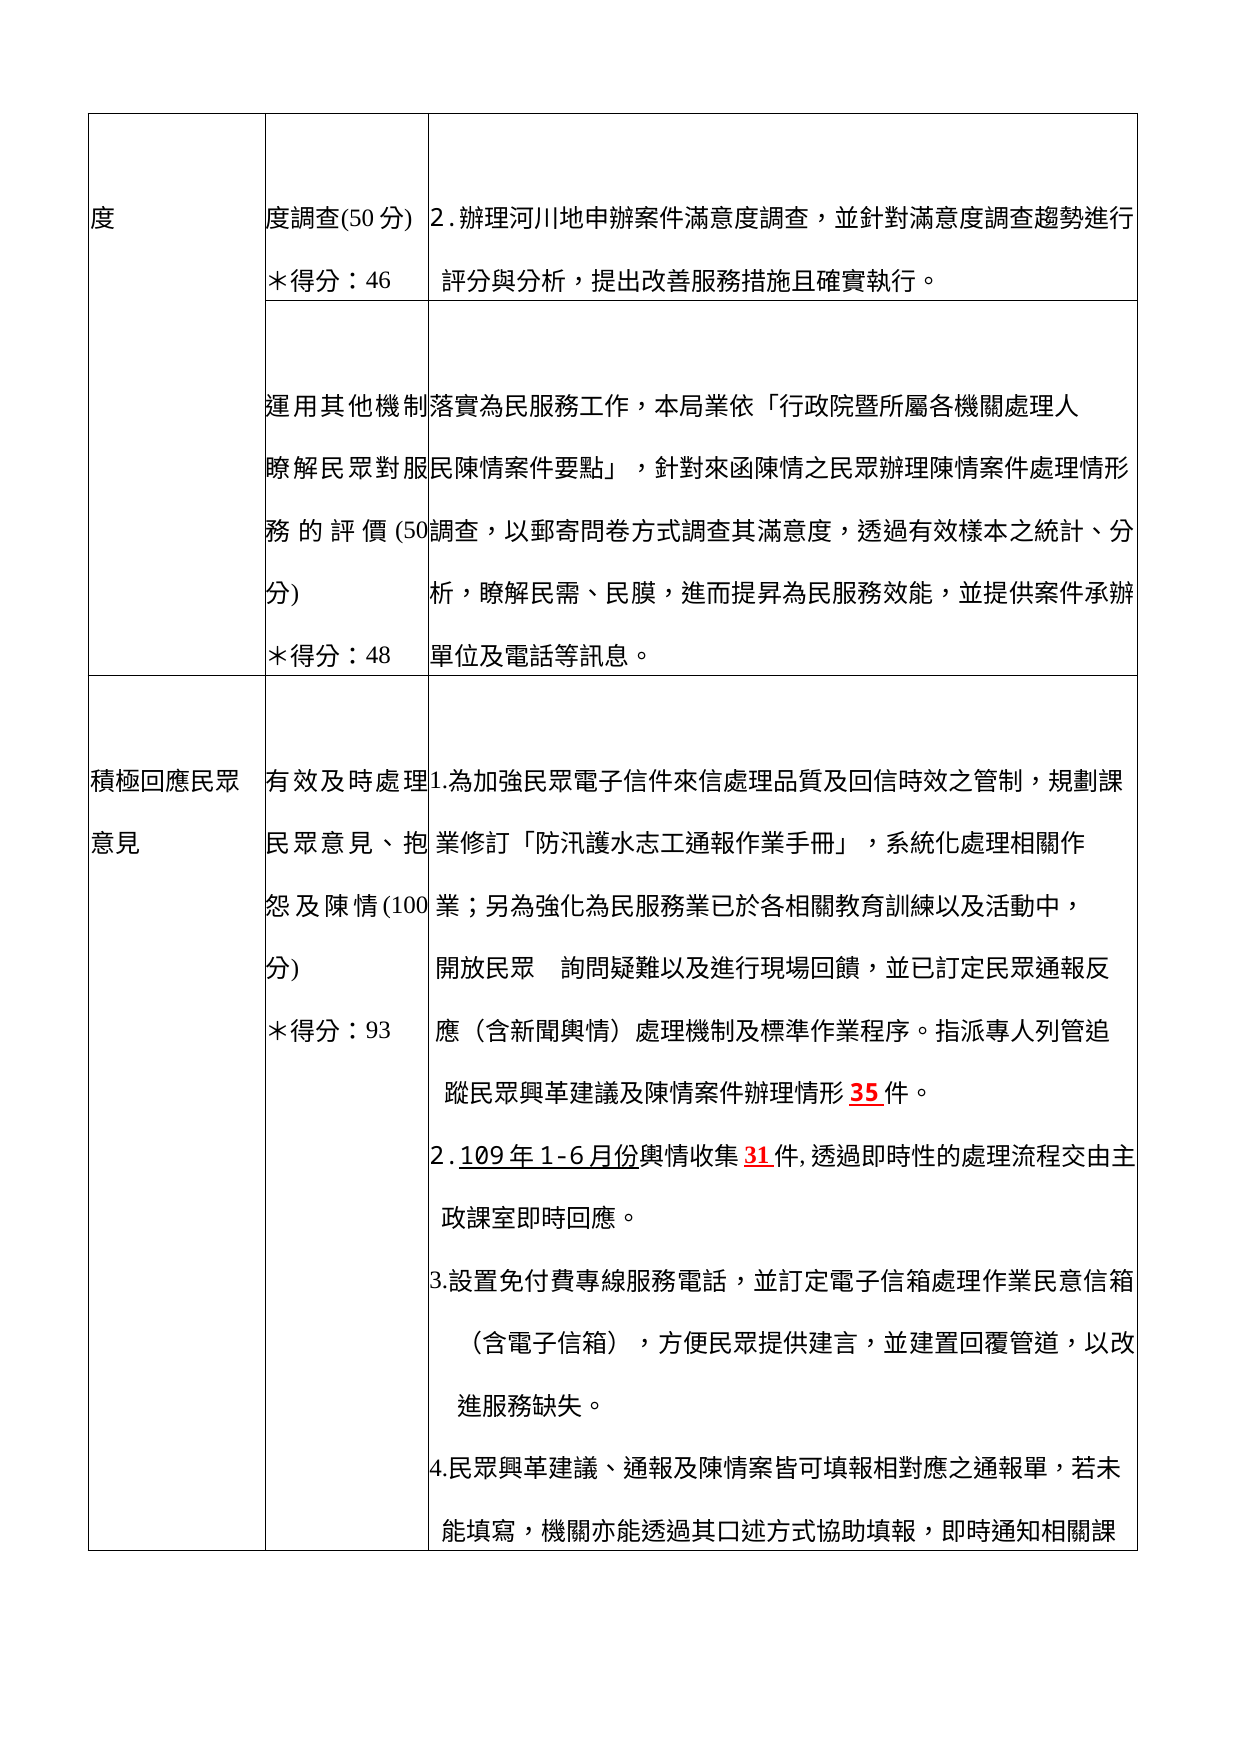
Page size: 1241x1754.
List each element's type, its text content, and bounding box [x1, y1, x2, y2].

table_cell 2.辦理河川地申辦案件滿意度調查，並針對滿意度調查趨勢進行 評分與分析，提出改善服務措施且確實執行。 [429, 114, 1137, 300]
table_cell 積極回應民眾意見 [89, 676, 265, 1550]
table_cell 落實為民服務工作，本局業依「行政院暨所屬各機關處理人 民陳情案件要點」，針對來函陳情之民眾辦理陳情案件處理情形 調查，以郵寄問卷方式調查其滿意度，透過有效樣本之統計、分析，瞭解民需、民膜，進而提昇為民服務效能，並提供案件承辦單位及電話等訊息。 [429, 301, 1137, 675]
table_cell 運用其他機制瞭解民眾對服務的評價(50分) ＊得分：48 [266, 301, 428, 675]
table_cell 有效及時處理民眾意見、抱怨及陳情(100分) ＊得分：93 [266, 676, 428, 1550]
table_cell 度 [89, 114, 265, 675]
table_cell 1.為加強民眾電子信件來信處理品質及回信時效之管制，規劃課 業修訂「防汛護水志工通報作業手冊」，系統化處理相關作 業；另為強化為民服務業已於各相關教育訓練以及活動中， 開放民眾 詢問疑難以及進行現場回饋，並已訂定民眾通報反 應（含新聞輿情）處理機制及標準作業程序。指派專人列管追 蹤民眾興革建議及陳情案件辦理情形35件。 2.109年1-6月份輿情收集31件, 透過即時性的處理流程交由主 政課室即時回應。 3.設置免付費專線服務電話，並訂定電子信箱處理作業民意信箱（含電子信箱），方便民眾提供建言，並建置回覆管道，以改進服務缺失。 4.民眾興革建議、通報及陳情案皆可填報相對應之通報單，若未 能填寫，機關亦能透過其口述方式協助填報，即時通知相關課 [429, 676, 1137, 1550]
table_cell 度調查(50分) ＊得分：46 [266, 114, 428, 300]
